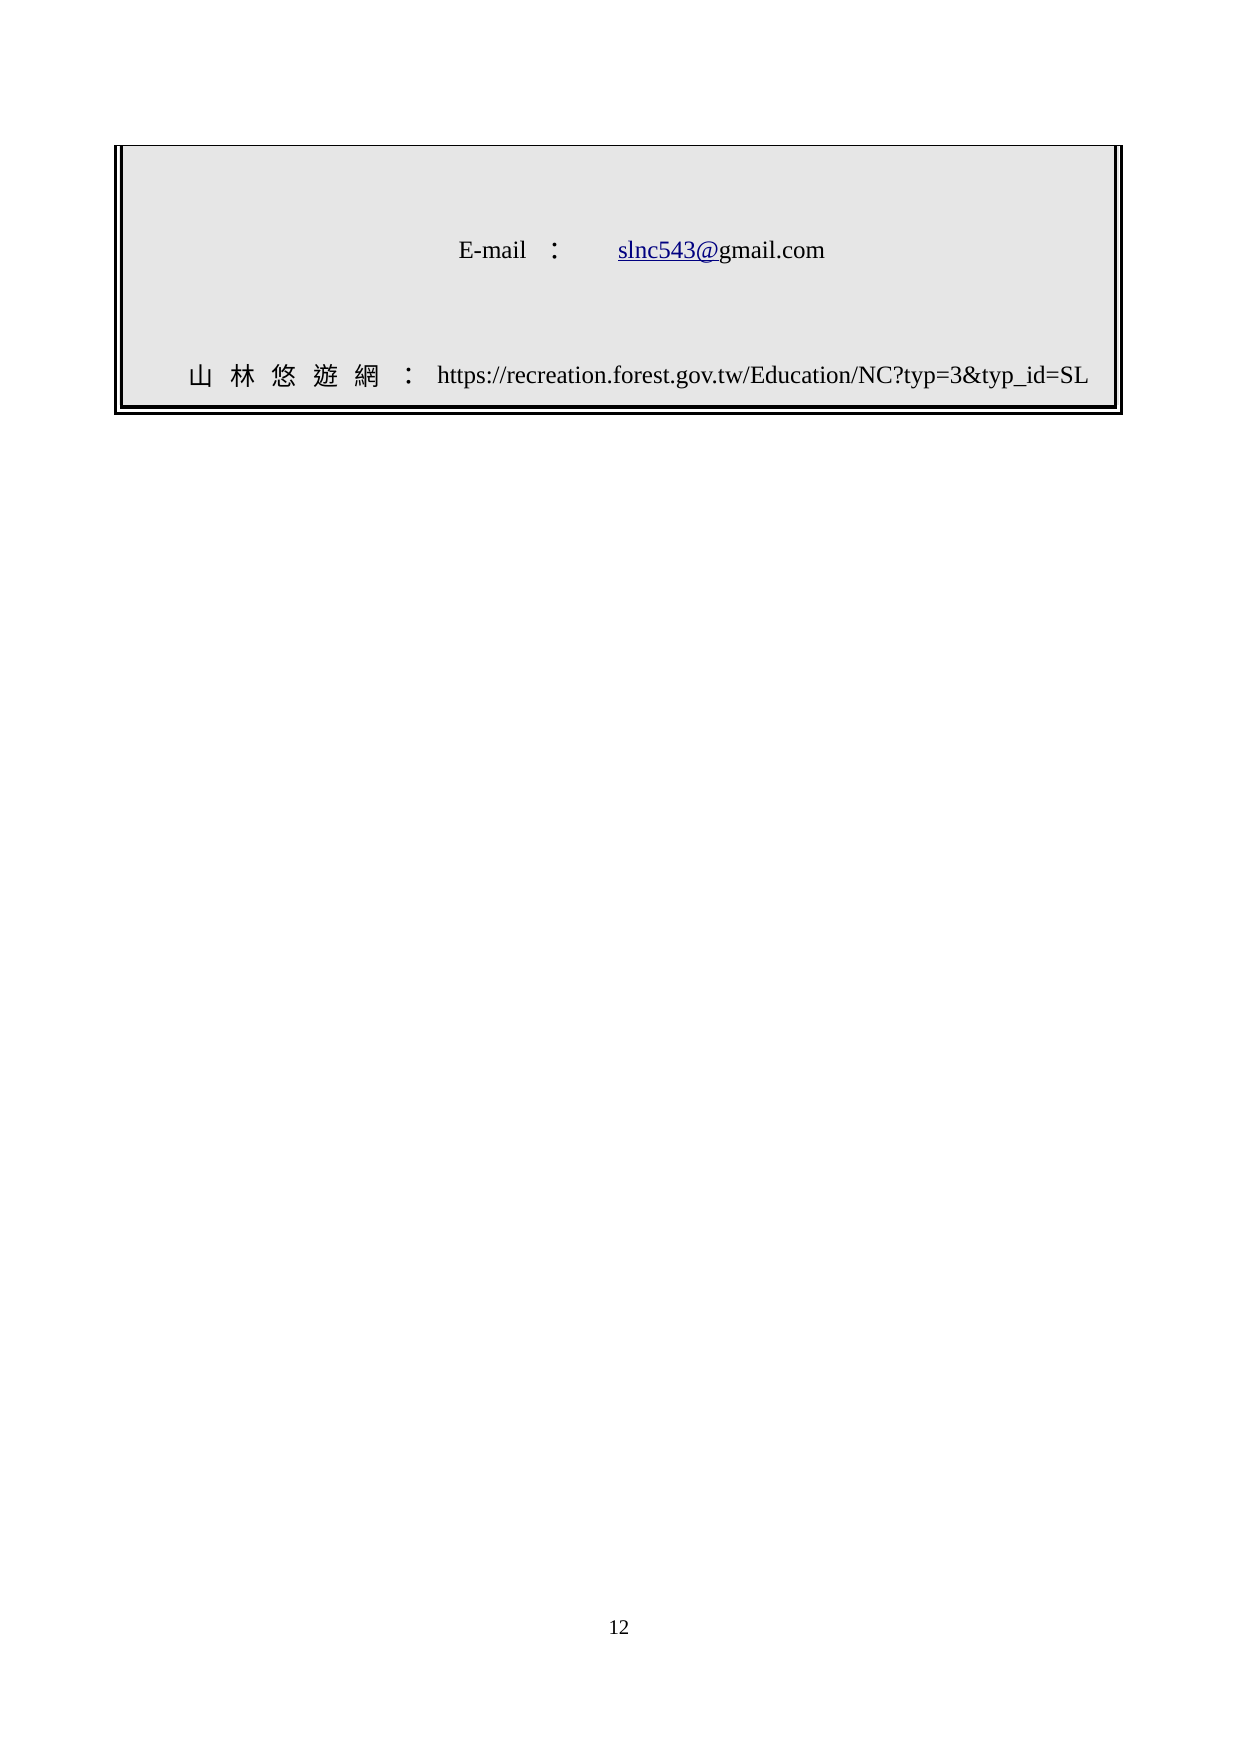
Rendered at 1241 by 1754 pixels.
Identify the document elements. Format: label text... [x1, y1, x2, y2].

table_cell E-mail： slnc543@gmail.com 山林悠遊網：https://recreation.forest.gov.tw/Education/NC?typ=3&typ_id=SL [123, 146, 1114, 405]
